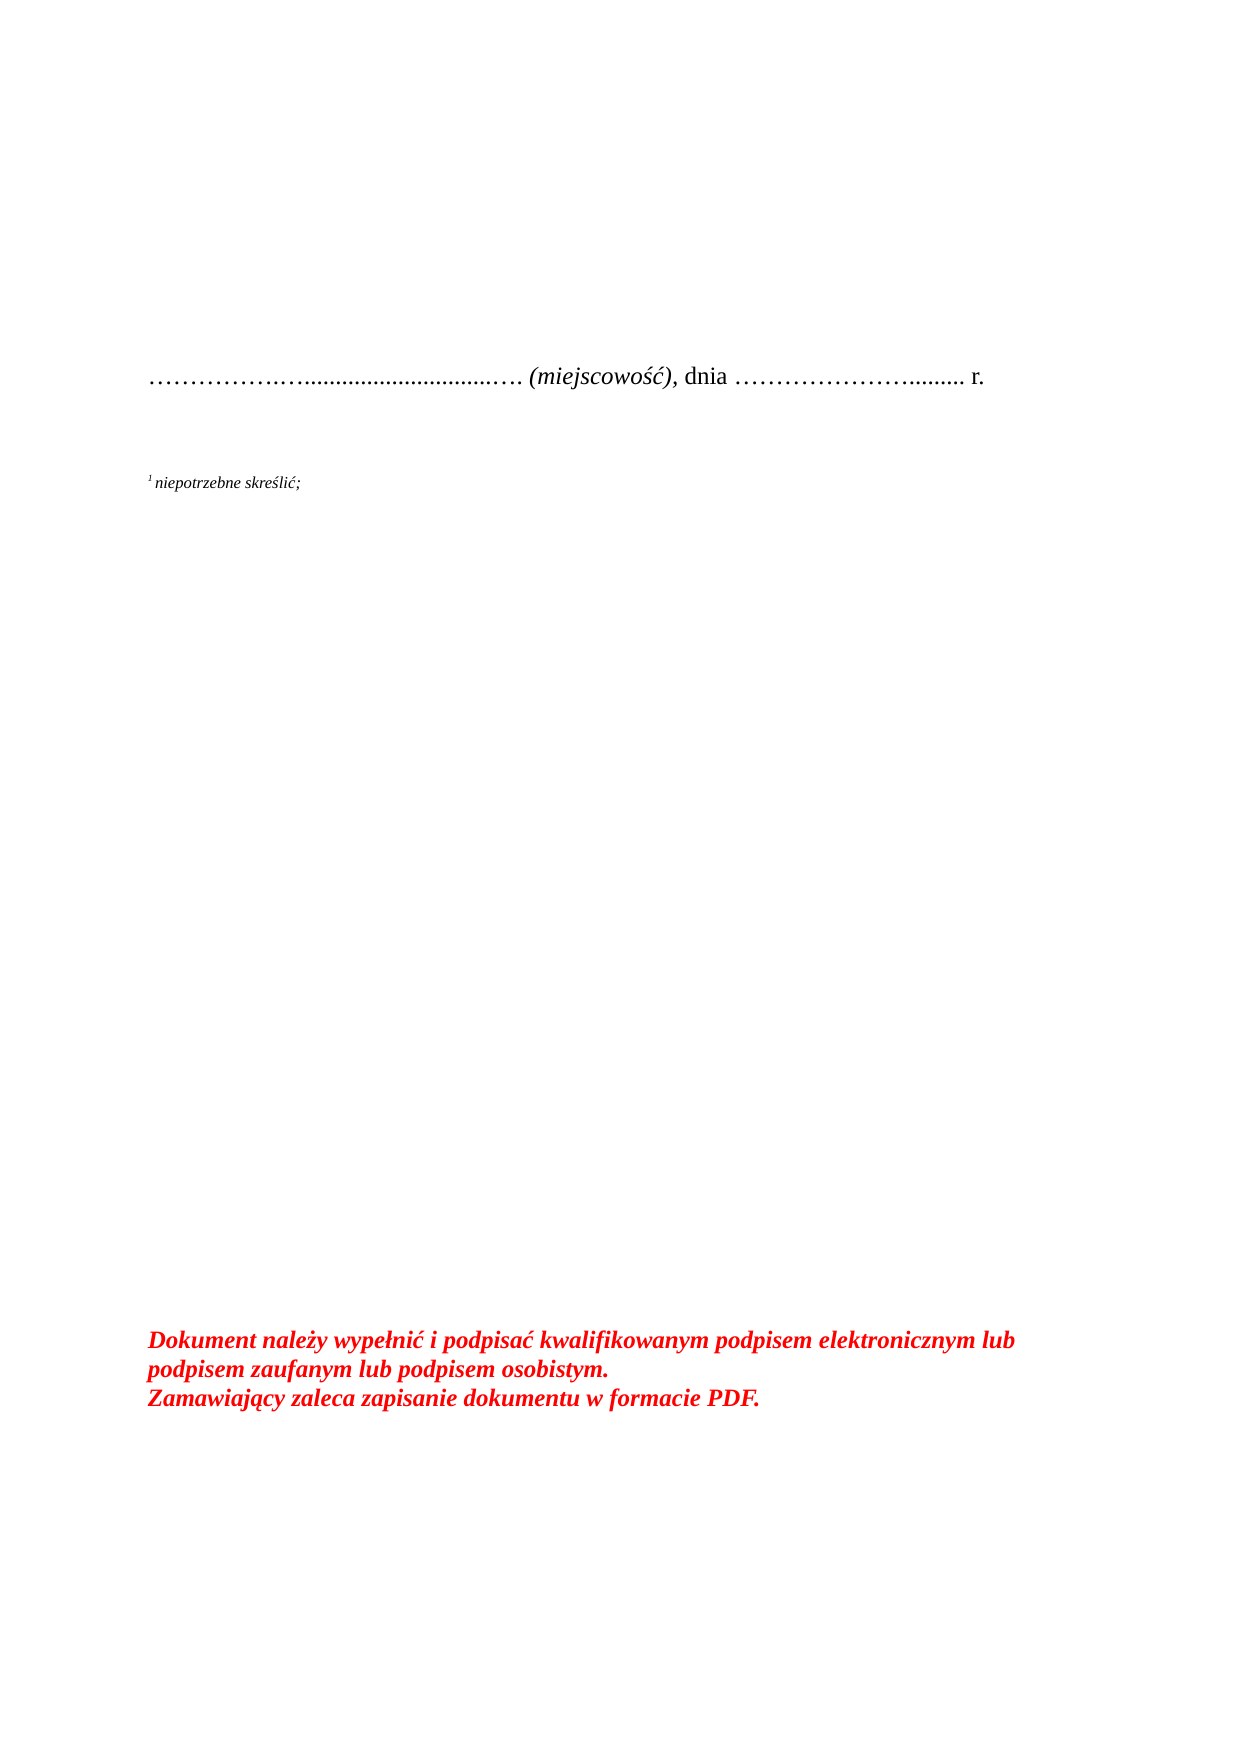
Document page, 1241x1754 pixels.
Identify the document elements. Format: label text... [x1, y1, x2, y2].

text 1 niepotrzebne skreślić; [148, 473, 1093, 492]
text Dokument należy wypełnić i podpisać kwalifikowanym podpisem elektronicznym lub podpisem zaufanym lub podpisem osobistym. [148, 1325, 1093, 1383]
text …………….…..............................…. (miejscowość), dnia …………………......... r. [148, 361, 1093, 389]
text Zamawiający zaleca zapisanie dokumentu w formacie PDF. [148, 1383, 1093, 1412]
